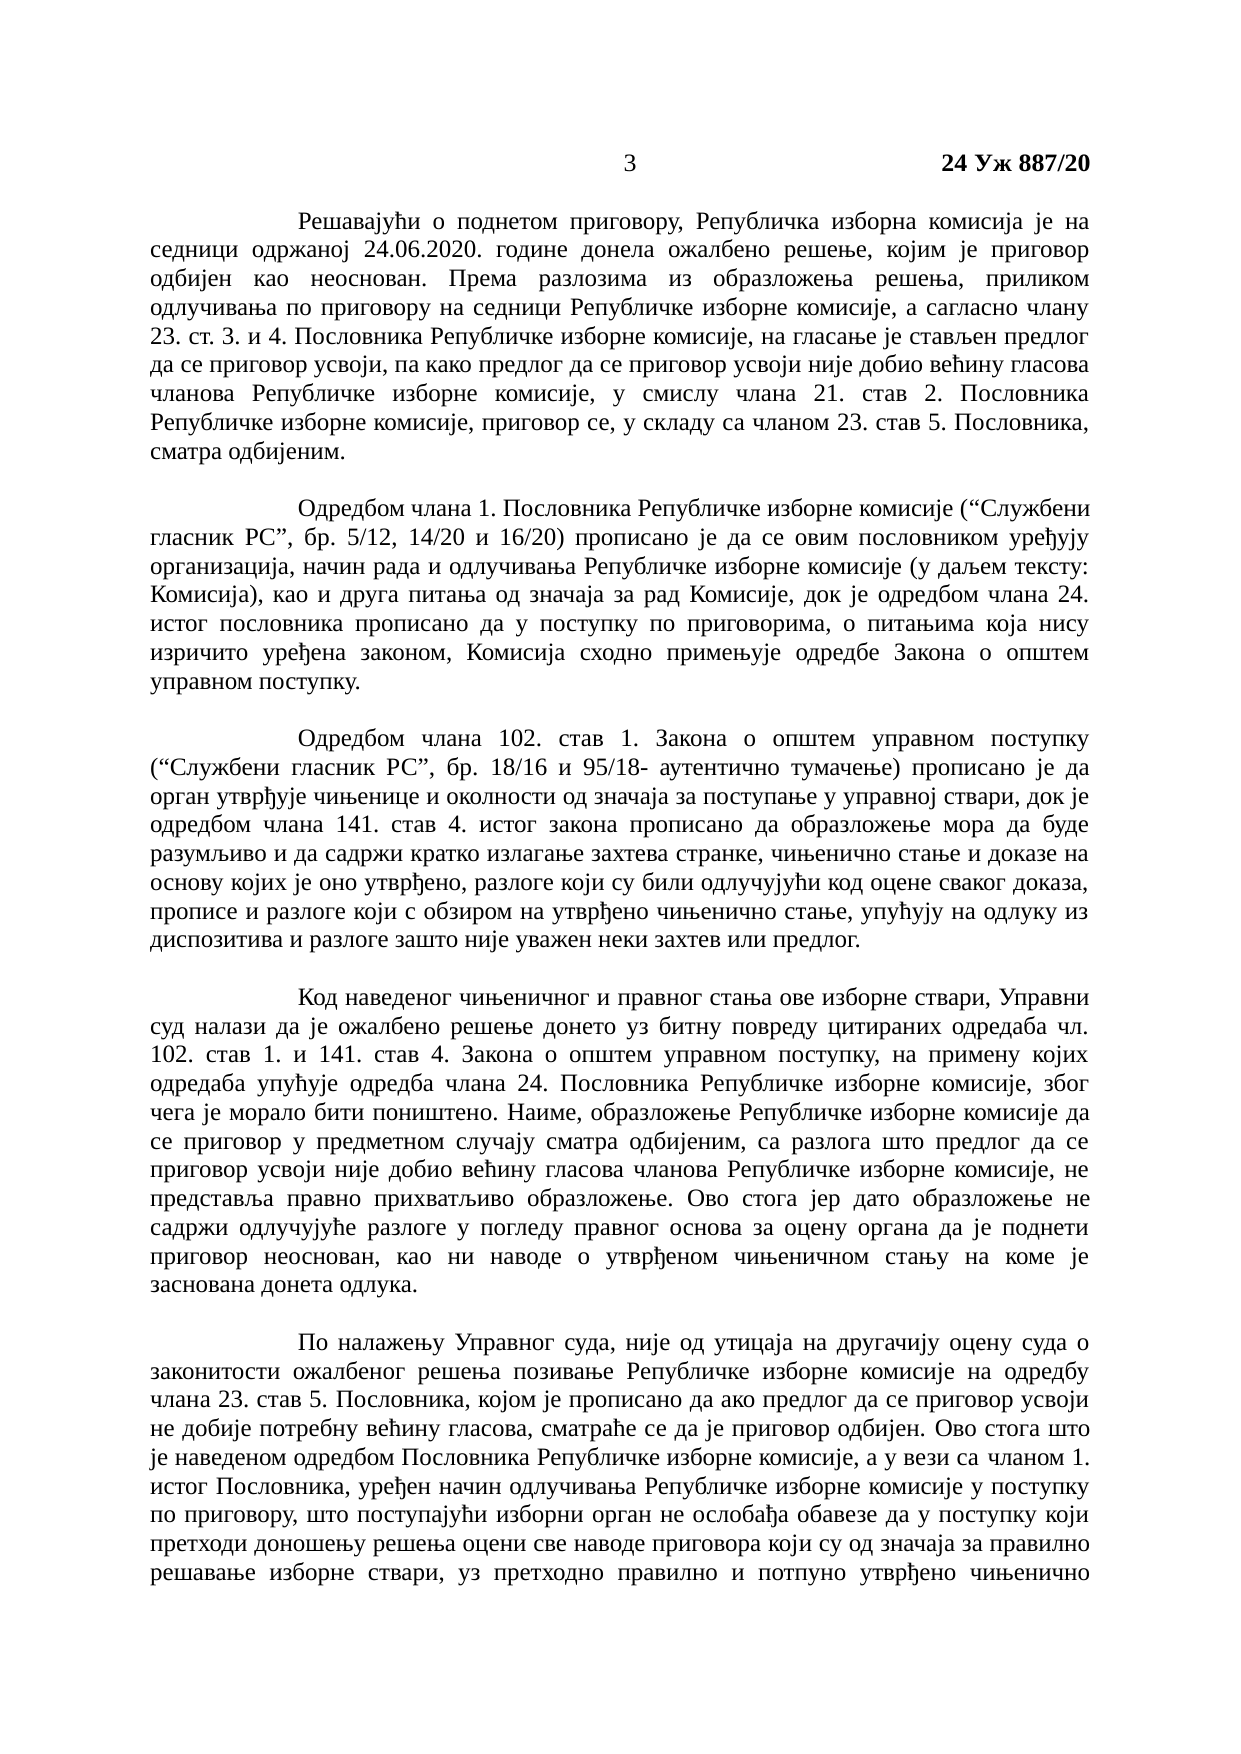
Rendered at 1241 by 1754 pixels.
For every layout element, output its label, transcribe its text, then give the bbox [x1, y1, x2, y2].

text Одредбом члана 1. Пословника Републичке изборне комисије (“Службени гласник РС”, бр. 5/12, 14/20 и 16/20) прописано је да се овим пословником уређују организација, начин рада и одлучивања Републичке изборне комисије (у даљем тексту: Комисија), као и друга питања од значаја за рад Комисије, док је одредбом члана 24. истог пословника прописано да у поступку по приговорима, о питањима која нису изричито уређена законом, Комисија сходно примењује одредбе Закона о општем управном поступку. [150, 493, 1090, 694]
text Решавајући о поднетом приговору, Републичка изборна комисија је на седници одржаној 24.06.2020. године донела ожалбено решење, којим је приговор одбијен као неоснован. Према разлозима из образложења решења, приликом одлучивања по приговору на седници Републичке изборне комисије, а сагласно члану 23. ст. 3. и 4. Пословника Републичке изборне комисије, на гласање је стављен предлог да се приговор усвоји, па како предлог да се приговор усвоји није добио већину гласова чланова Републичке изборне комисије, у смислу члана 21. став 2. Пословника Републичке изборне комисије, приговор се, у складу са чланом 23. став 5. Пословника, сматра одбијеним. [150, 206, 1090, 464]
text Код наведеног чињеничног и правног стања ове изборне ствари, Управни суд налази да је ожалбено решење донето уз битну повреду цитираних одредаба чл. 102. став 1. и 141. став 4. Закона о општем управном поступку, на примену којих одредаба упућује одредба члана 24. Пословника Републичке изборне комисије, због чега је морало бити поништено. Наиме, образложење Републичке изборне комисије да се приговор у предметном случају сматра одбијеним, са разлога што предлог да се приговор усвоји није добио већину гласова чланова Републичке изборне комисије, не представља правно прихватљиво образложење. Ово стога јер дато образложење не садржи одлучујуће разлоге у погледу правног основа за оцену органа да је поднети приговор неоснован, као ни наводе о утврђеном чињеничном стању на коме је заснована донета одлука. [150, 982, 1090, 1298]
text Одредбом члана 102. став 1. Закона о општем управном поступку (“Службени гласник РС”, бр. 18/16 и 95/18- аутентично тумачење) прописано је да орган утврђује чињенице и околности од значаја за поступање у управној ствари, док је одредбом члана 141. став 4. истог закона прописано да образложење мора да буде разумљиво и да садржи кратко излагање захтева странке, чињенично стање и доказе на основу којих је оно утврђено, разлоге који су били одлучујући код оцене сваког доказа, прописе и разлоге који с обзиром на утврђено чињенично стање, упућују на одлуку из диспозитива и разлоге зашто није уважен неки захтев или предлог. [150, 723, 1090, 953]
text По налажењу Управног суда, није од утицаја на другачију оцену суда о законитости ожалбеног решења позивање Републичке изборне комисије на одредбу члана 23. став 5. Пословника, којом је прописано да ако предлог да се приговор усвоји не добије потребну већину гласова, сматраће се да је приговор одбијен. Ово стога што је наведеном одредбом Пословника Републичке изборне комисије, а у вези са чланом 1. истог Пословника, уређен начин одлучивања Републичке изборне комисије у поступку по приговору, што поступајући изборни орган не ослобађа обавезе да у поступку који претходи доношењу решења оцени све наводе приговора који су од значаја за правилно решавање изборне ствари, уз претходно правилно и потпуно утврђено чињенично [150, 1327, 1090, 1586]
